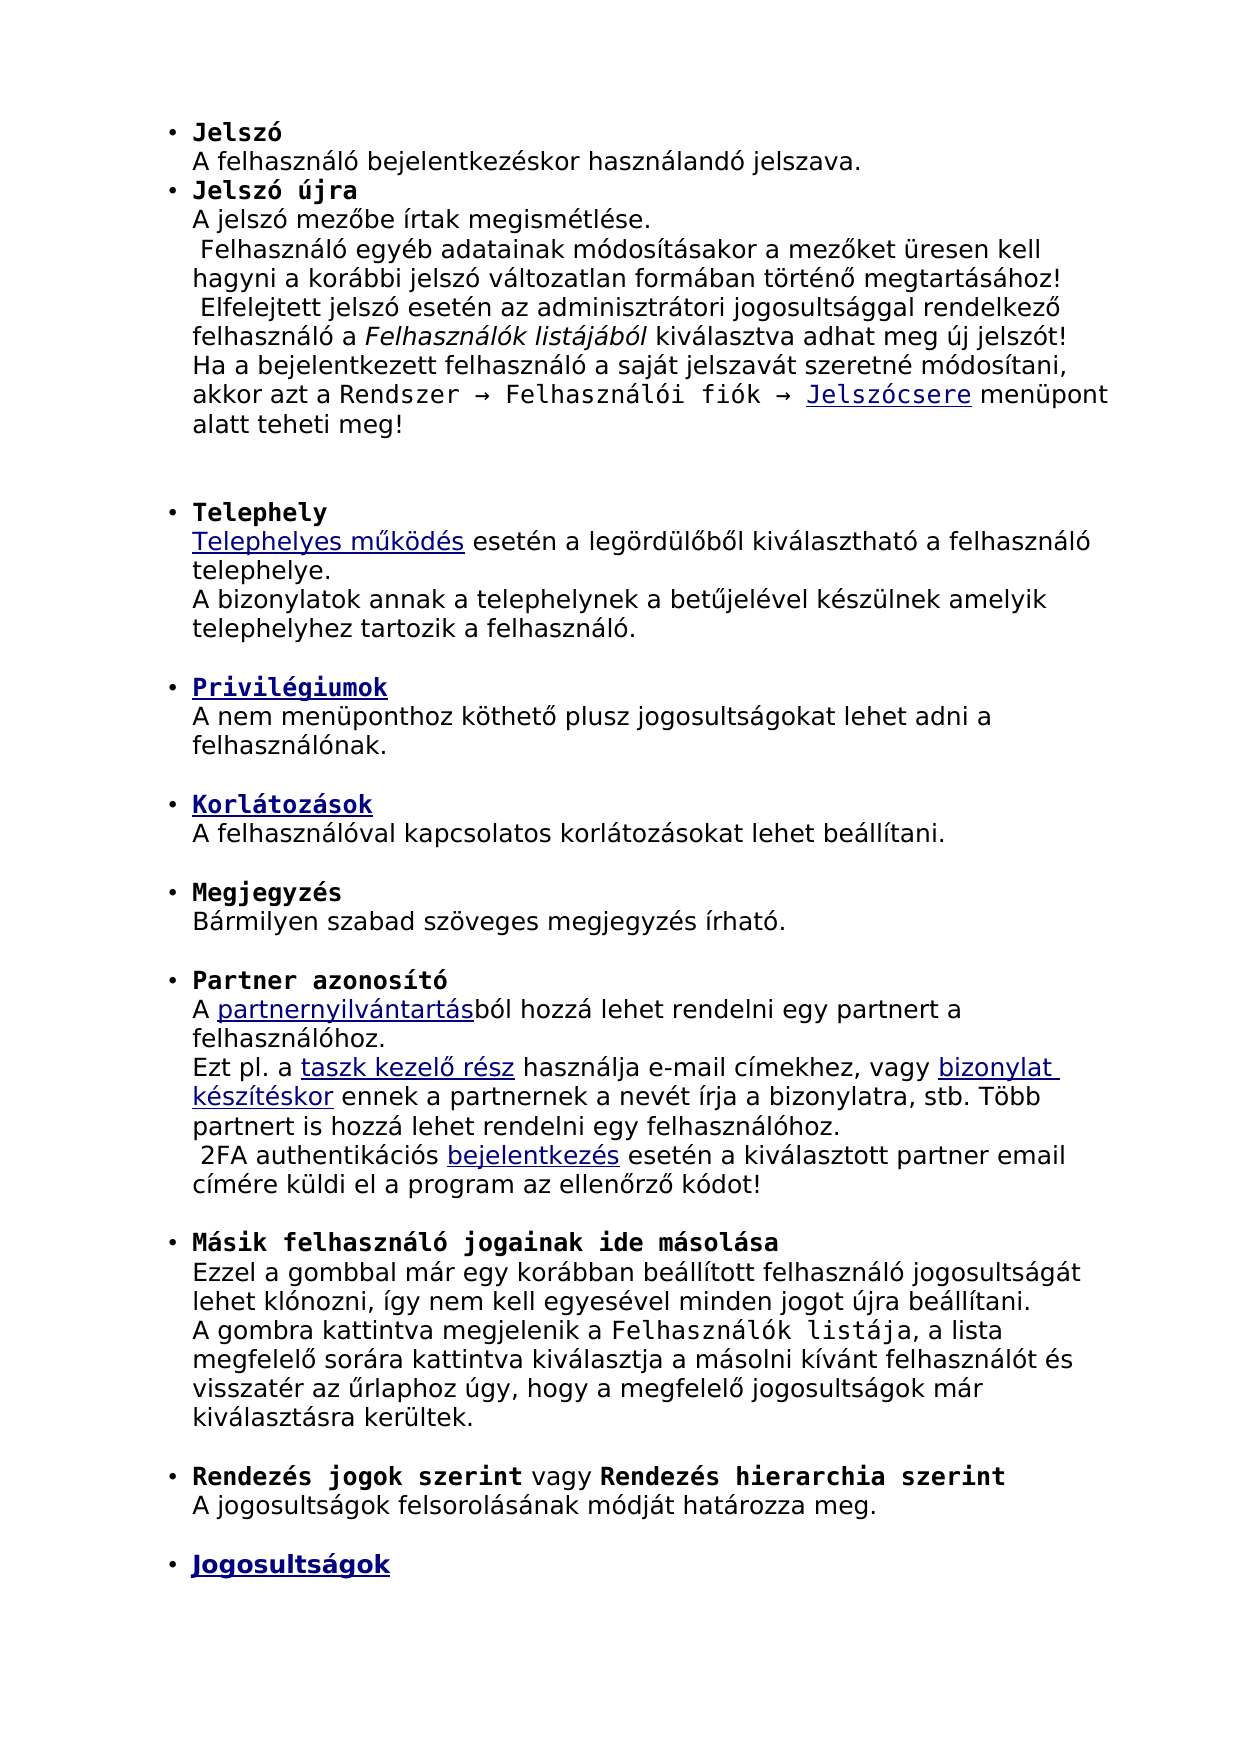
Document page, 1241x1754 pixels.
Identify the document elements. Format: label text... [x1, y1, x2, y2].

list Privilégiumok A nem menüponthoz köthető plusz jogosultságokat lehet adni a felhasználónak. [177, 673, 1122, 761]
list Partner azonosító A partnernyilvántartásból hozzá lehet rendelni egy partnert a felhasználóhoz. Ezt pl. a taszk kezelő rész használja e-mail címekhez, vagy bizonylat készítéskor ennek a partnernek a nevét írja a bizonylatra, stb. Több partnert is hozzá lehet rendelni egy felhasználóhoz. 2FA authentikációs bejelentkezés esetén a kiválasztott partner email címére küldi el a program az ellenőrző kódot! [177, 966, 1122, 1199]
list Korlátozások A felhasználóval kapcsolatos korlátozásokat lehet beállítani. [177, 790, 1122, 848]
list Másik felhasználó jogainak ide másolása Ezzel a gombbal már egy korábban beállított felhasználó jogosultságát lehet klónozni, így nem kell egyesével minden jogot újra beállítani. A gombra kattintva megjelenik a Felhasználók listája, a lista megfelelő sorára kattintva kiválasztja a másolni kívánt felhasználót és visszatér az űrlaphoz úgy, hogy a megfelelő jogosultságok már kiválasztásra kerültek. [177, 1229, 1122, 1433]
list Telephely Telephelyes működés esetén a legördülőből kiválasztható a felhasználó telephelye. A bizonylatok annak a telephelynek a betűjelével készülnek amelyik telephelyhez tartozik a felhasználó. [177, 498, 1122, 644]
list Jelszó újra A jelszó mezőbe írtak megismétlése. Felhasználó egyéb adatainak módosításakor a mezőket üresen kell hagyni a korábbi jelszó változatlan formában történő megtartásához! Elfelejtett jelszó esetén az adminisztrátori jogosultsággal rendelkező felhasználó a Felhasználók listájából kiválasztva adhat meg új jelszót! Ha a bejelentkezett felhasználó a saját jelszavát szeretné módosítani, akkor azt a Rendszer → Felhasználói fiók → Jelszócsere menüpont alatt teheti meg! [177, 176, 1122, 439]
list Rendezés jogok szerint vagy Rendezés hierarchia szerint A jogosultságok felsorolásának módját határozza meg. [177, 1462, 1122, 1521]
list Jelszó A felhasználó bejelentkezéskor használandó jelszava. [177, 118, 1122, 176]
list Jogosultságok [177, 1550, 1122, 1579]
list Megjegyzés Bármilyen szabad szöveges megjegyzés írható. [177, 878, 1122, 936]
